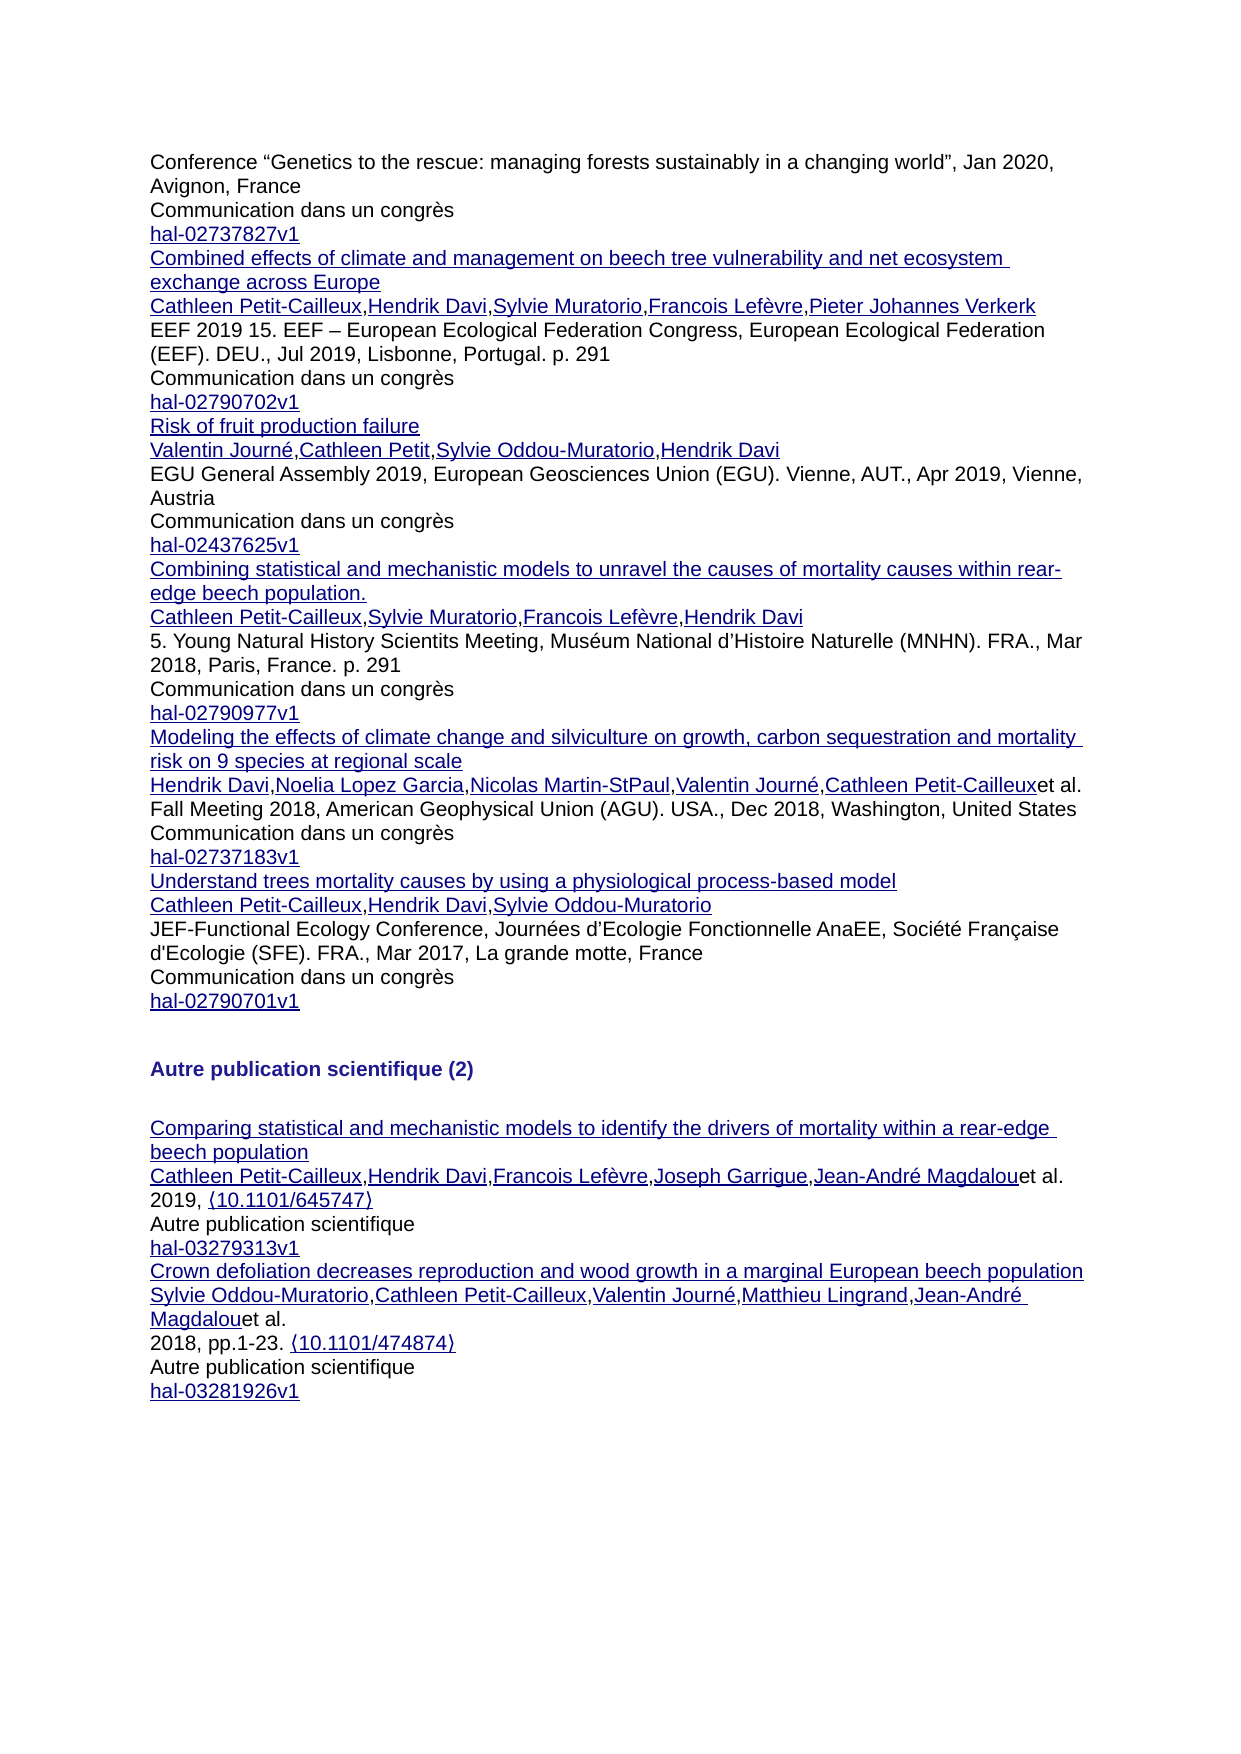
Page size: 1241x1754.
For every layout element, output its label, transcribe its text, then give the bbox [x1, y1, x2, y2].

table_cell Understand trees mortality causes by using a physiological process-based model Cathleen Petit-Cailleux,Hendrik Davi,Sylvie Oddou-Muratorio JEF-Functional Ecology Conference, Journées d’Ecologie Fonctionnelle AnaEE, Société Française d'Ecologie (SFE). FRA., Mar 2017, La grande motte, France Communication dans un congrès hal-02790701v1 [150, 869, 1090, 1012]
table_header Comparing statistical and mechanistic models to identify the drivers of mortality within a rear-edge beech population Cathleen Petit-Cailleux,Hendrik Davi,Francois Lefèvre,Joseph Garrigue,Jean-André Magdalouet al. 2019, ⟨10.1101/645747⟩ Autre publication scientifique hal-03279313v1 [150, 1116, 1090, 1259]
table_cell Crown defoliation decreases reproduction and wood growth in a marginal European beech population Sylvie Oddou-Muratorio,Cathleen Petit-Cailleux,Valentin Journé,Matthieu Lingrand,Jean-André Magdalouet al. 2018, pp.1-23. ⟨10.1101/474874⟩ Autre publication scientifique hal-03281926v1 [150, 1259, 1090, 1403]
table_cell Combining statistical and mechanistic models to unravel the causes of mortality causes within rear-edge beech population. Cathleen Petit-Cailleux,Sylvie Muratorio,Francois Lefèvre,Hendrik Davi 5. Young Natural History Scientits Meeting, Muséum National d’Histoire Naturelle (MNHN). FRA., Mar 2018, Paris, France. p. 291 Communication dans un congrès hal-02790977v1 [150, 557, 1090, 725]
table_cell Risk of fruit production failure Valentin Journé,Cathleen Petit,Sylvie Oddou-Muratorio,Hendrik Davi EGU General Assembly 2019, European Geosciences Union (EGU). Vienne, AUT., Apr 2019, Vienne, Austria Communication dans un congrès hal-02437625v1 [150, 414, 1090, 557]
table_header Conference “Genetics to the rescue: managing forests sustainably in a changing world”, Jan 2020, Avignon, France Communication dans un congrès hal-02737827v1 [150, 150, 1090, 246]
subtitle Autre publication scientifique (2) [150, 1057, 1090, 1081]
table_cell Modeling the effects of climate change and silviculture on growth, carbon sequestration and mortality risk on 9 species at regional scale Hendrik Davi,Noelia Lopez Garcia,Nicolas Martin-StPaul,Valentin Journé,Cathleen Petit-Cailleuxet al. Fall Meeting 2018, American Geophysical Union (AGU). USA., Dec 2018, Washington, United States Communication dans un congrès hal-02737183v1 [150, 725, 1090, 869]
table_cell Combined effects of climate and management on beech tree vulnerability and net ecosystem exchange across Europe Cathleen Petit-Cailleux,Hendrik Davi,Sylvie Muratorio,Francois Lefèvre,Pieter Johannes Verkerk EEF 2019 15. EEF – European Ecological Federation Congress, European Ecological Federation (EEF). DEU., Jul 2019, Lisbonne, Portugal. p. 291 Communication dans un congrès hal-02790702v1 [150, 246, 1090, 413]
